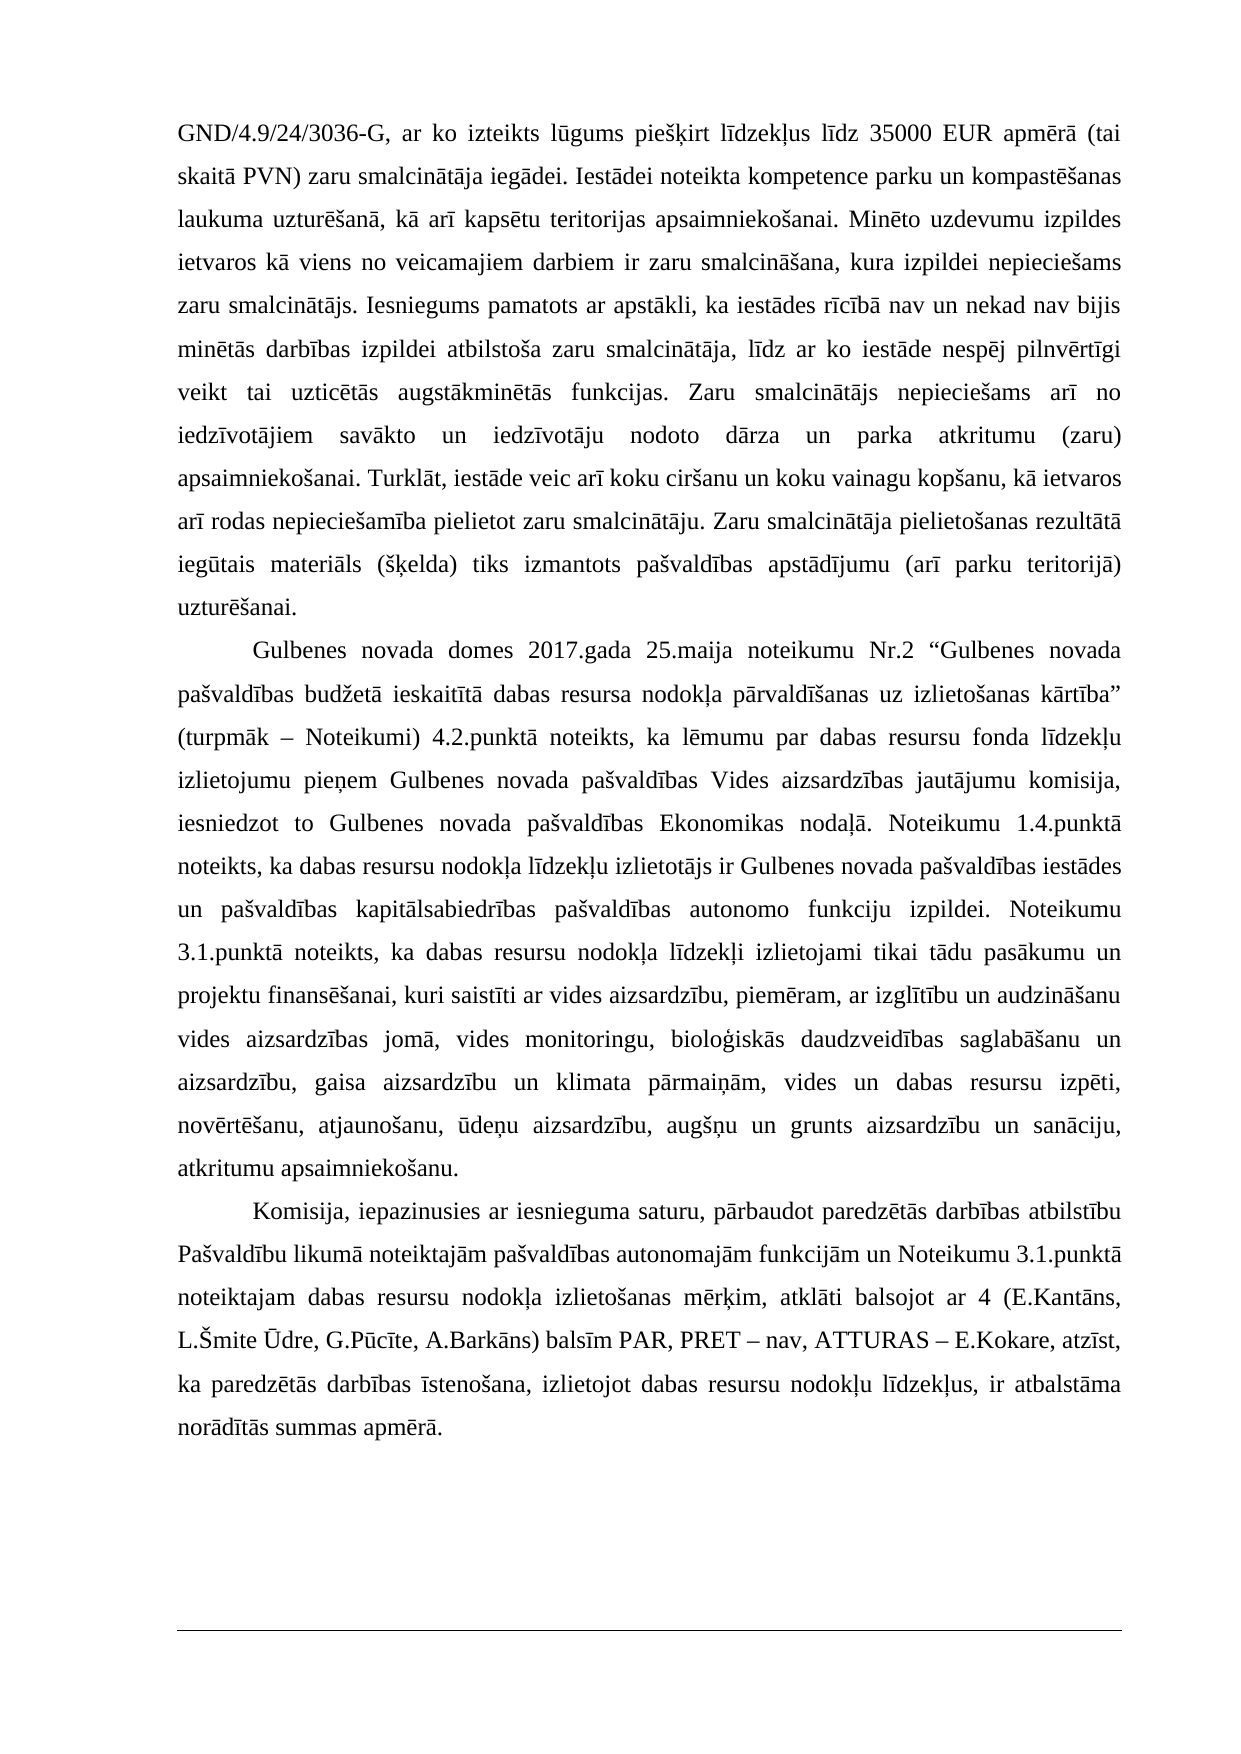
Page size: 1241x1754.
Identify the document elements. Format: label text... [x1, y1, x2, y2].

text Komisija, iepazinusies ar iesnieguma saturu, pārbaudot paredzētās darbības atbilstību Pašvaldību likumā noteiktajām pašvaldības autonomajām funkcijām un Noteikumu 3.1.punktā noteiktajam dabas resursu nodokļa izlietošanas mērķim, atklāti balsojot ar 4 (E.Kantāns, L.Šmite Ūdre, G.Pūcīte, A.Barkāns) balsīm PAR, PRET – nav, ATTURAS – E.Kokare, atzīst, ka paredzētās darbības īstenošana, izlietojot dabas resursu nodokļu līdzekļus, ir atbalstāma norādītās summas apmērā. [177, 1196, 1122, 1441]
text GND/4.9/24/3036-G, ar ko izteikts lūgums piešķirt līdzekļus līdz 35000 EUR apmērā (tai skaitā PVN) zaru smalcinātāja iegādei. Iestādei noteikta kompetence parku un kompastēšanas laukuma uzturēšanā, kā arī kapsētu teritorijas apsaimniekošanai. Minēto uzdevumu izpildes ietvaros kā viens no veicamajiem darbiem ir zaru smalcināšana, kura izpildei nepieciešams zaru smalcinātājs. Iesniegums pamatots ar apstākli, ka iestādes rīcībā nav un nekad nav bijis minētās darbības izpildei atbilstoša zaru smalcinātāja, līdz ar ko iestāde nespēj pilnvērtīgi veikt tai uzticētās augstākminētās funkcijas. Zaru smalcinātājs nepieciešams arī no iedzīvotājiem savākto un iedzīvotāju nodoto dārza un parka atkritumu (zaru) apsaimniekošanai. Turklāt, iestāde veic arī koku ciršanu un koku vainagu kopšanu, kā ietvaros arī rodas nepieciešamība pielietot zaru smalcinātāju. Zaru smalcinātāja pielietošanas rezultātā iegūtais materiāls (šķelda) tiks izmantots pašvaldības apstādījumu (arī parku teritorijā) uzturēšanai. [177, 118, 1122, 621]
text Gulbenes novada domes 2017.gada 25.maija noteikumu Nr.2 “Gulbenes novada pašvaldības budžetā ieskaitītā dabas resursa nodokļa pārvaldīšanas uz izlietošanas kārtība” (turpmāk – Noteikumi) 4.2.punktā noteikts, ka lēmumu par dabas resursu fonda līdzekļu izlietojumu pieņem Gulbenes novada pašvaldības Vides aizsardzības jautājumu komisija, iesniedzot to Gulbenes novada pašvaldības Ekonomikas nodaļā. Noteikumu 1.4.punktā noteikts, ka dabas resursu nodokļa līdzekļu izlietotājs ir Gulbenes novada pašvaldības iestādes un pašvaldības kapitālsabiedrības pašvaldības autonomo funkciju izpildei. Noteikumu 3.1.punktā noteikts, ka dabas resursu nodokļa līdzekļi izlietojami tikai tādu pasākumu un projektu finansēšanai, kuri saistīti ar vides aizsardzību, piemēram, ar izglītību un audzināšanu vides aizsardzības jomā, vides monitoringu, bioloģiskās daudzveidības saglabāšanu un aizsardzību, gaisa aizsardzību un klimata pārmaiņām, vides un dabas resursu izpēti, novērtēšanu, atjaunošanu, ūdeņu aizsardzību, augšņu un grunts aizsardzību un sanāciju, atkritumu apsaimniekošanu. [177, 636, 1122, 1182]
